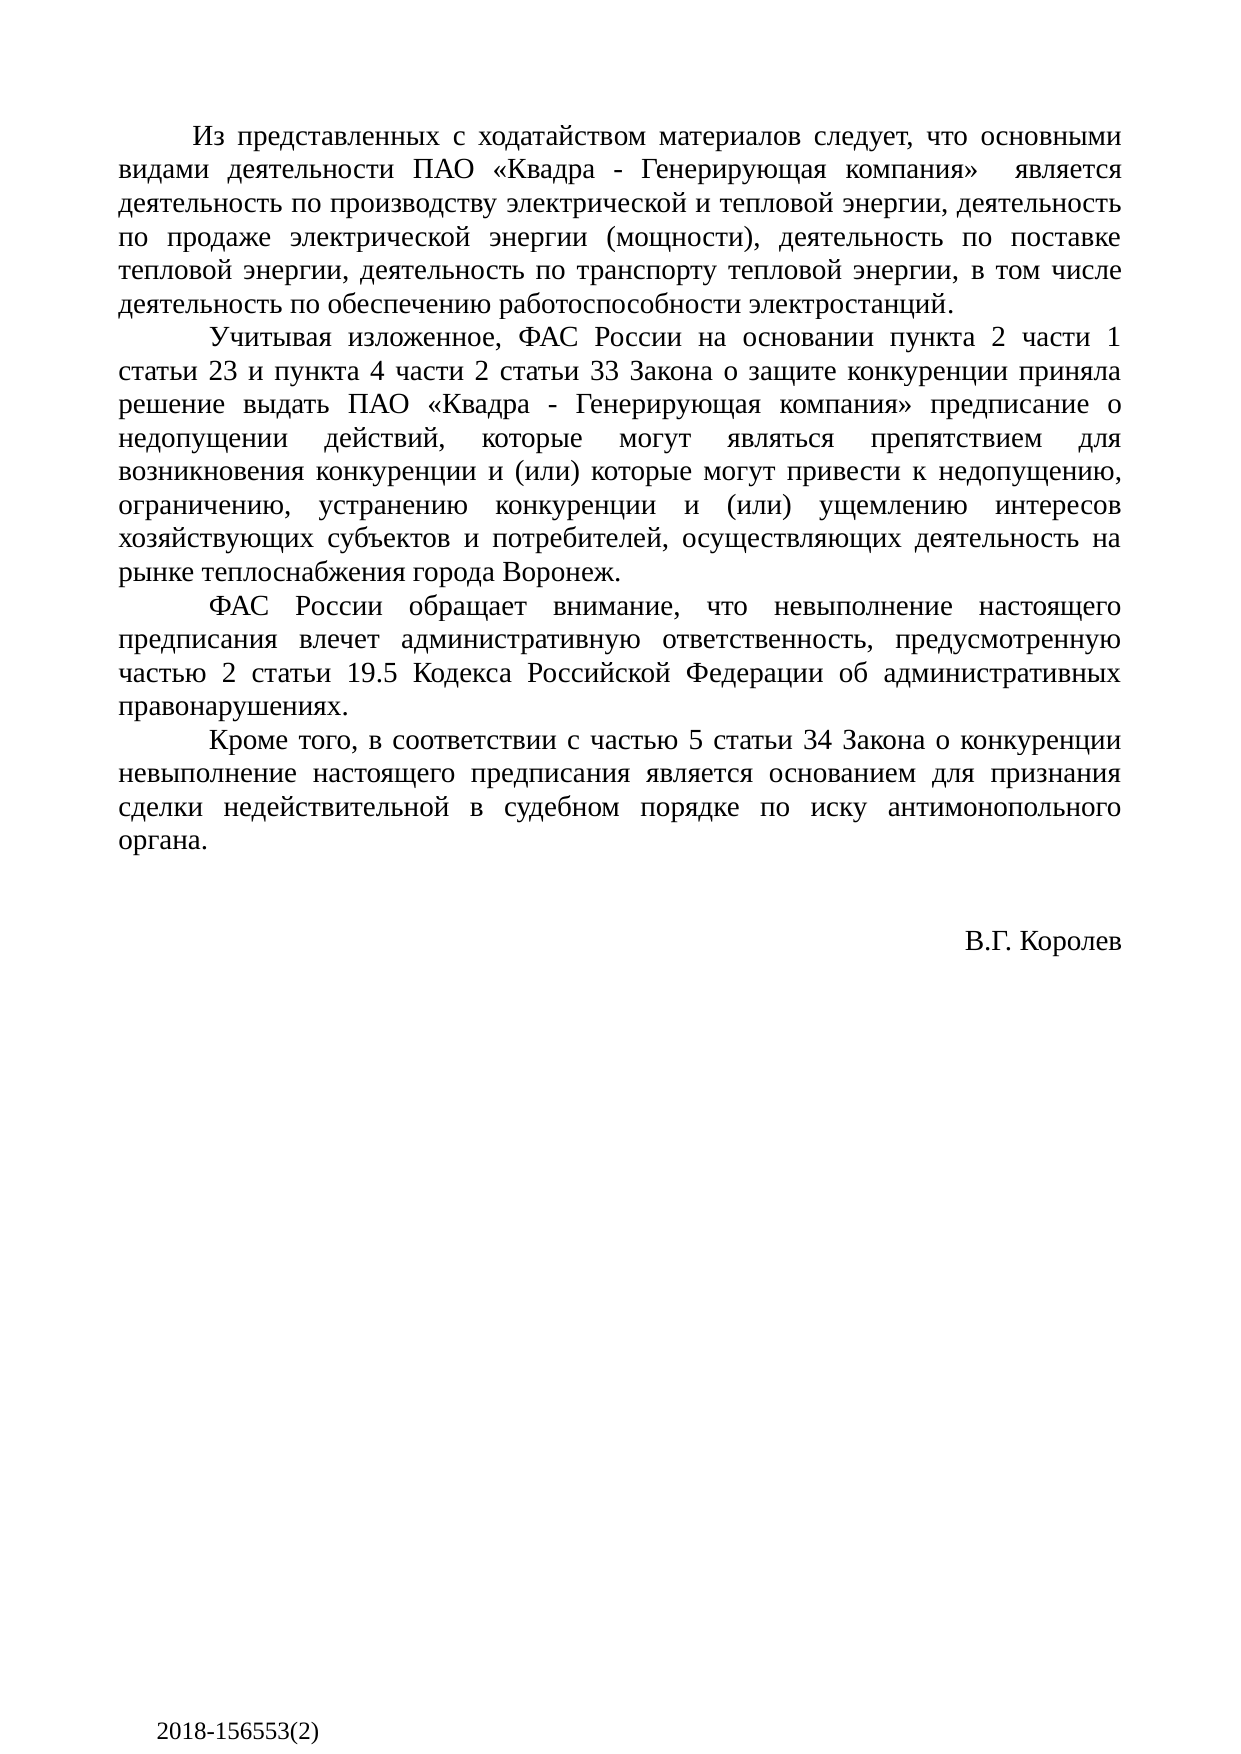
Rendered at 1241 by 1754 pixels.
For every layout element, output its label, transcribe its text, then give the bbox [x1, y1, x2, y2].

text ФАС России обращает внимание, что невыполнение настоящего предписания влечет административную ответственность, предусмотренную частью 2 статьи 19.5 Кодекса Российской Федерации об административных правонарушениях. [118, 588, 1122, 722]
text Из представленных с ходатайством материалов следует, что основными видами деятельности ПАО «Квадра - Генерирующая компания» является деятельность по производству электрической и тепловой энергии, деятельность по продаже электрической энергии (мощности), деятельность по поставке тепловой энергии, деятельность по транспорту тепловой энергии, в том числе деятельность по обеспечению работоспособности электростанций. [118, 118, 1122, 319]
text В.Г. Королев [118, 923, 1122, 957]
text Кроме того, в соответствии с частью 5 статьи 34 Закона о конкуренции невыполнение настоящего предписания является основанием для признания сделки недействительной в судебном порядке по иску антимонопольного органа. [118, 722, 1122, 856]
text Учитывая изложенное, ФАС России на основании пункта 2 части 1 статьи 23 и пункта 4 части 2 статьи 33 Закона о защите конкуренции приняла решение выдать ПАО «Квадра - Генерирующая компания» предписание о недопущении действий, которые могут являться препятствием для возникновения конкуренции и (или) которые могут привести к недопущению, ограничению, устранению конкуренции и (или) ущемлению интересов хозяйствующих субъектов и потребителей, осуществляющих деятельность на рынке теплоснабжения города Воронеж. [118, 319, 1122, 588]
